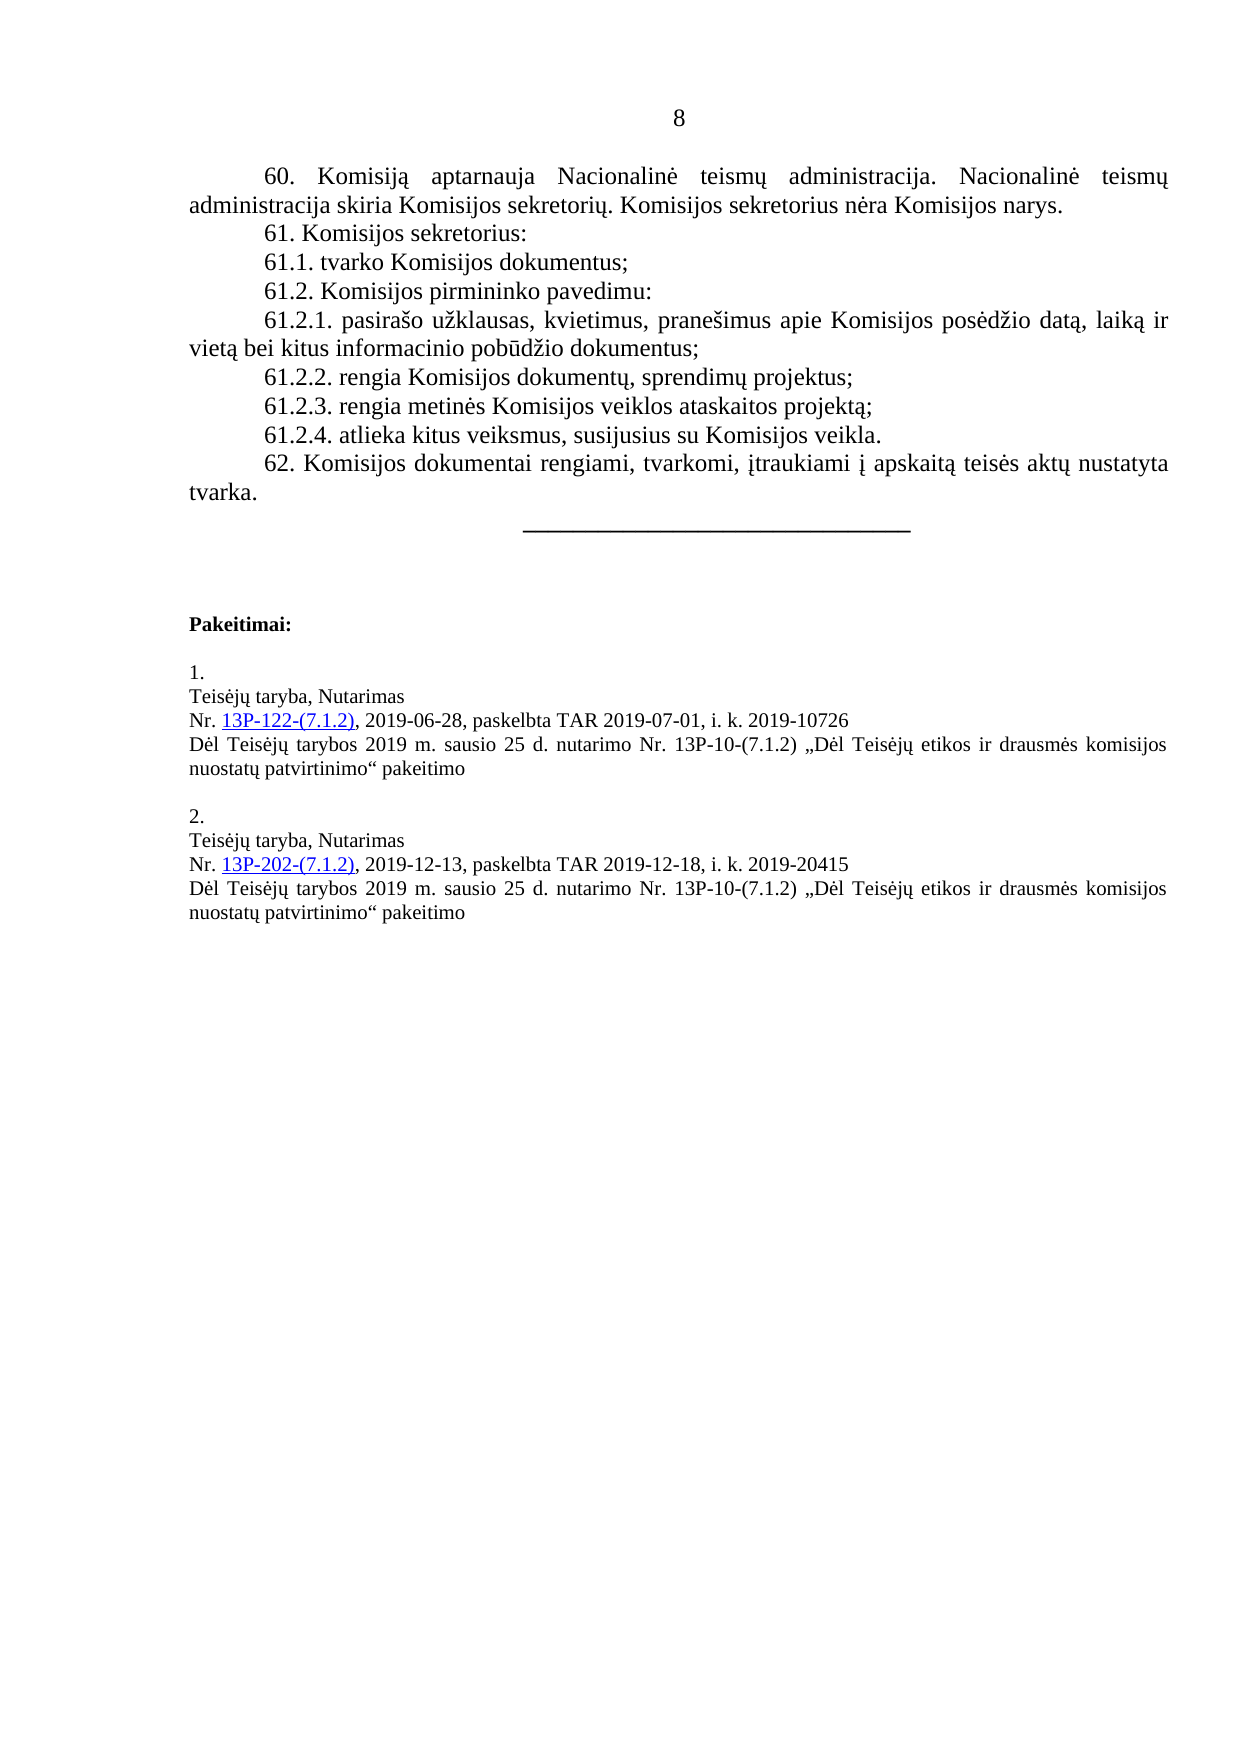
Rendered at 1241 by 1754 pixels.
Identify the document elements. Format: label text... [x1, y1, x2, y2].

text Teisėjų taryba, Nutarimas [189, 828, 1169, 852]
text Dėl Teisėjų tarybos 2019 m. sausio 25 d. nutarimo Nr. 13P-10-(7.1.2) „Dėl Teisėjų etikos ir drausmės komisijos nuostatų patvirtinimo“ pakeitimo [189, 732, 1169, 780]
text _______________________________ [189, 506, 1169, 535]
text Nr. 13P-202-(7.1.2), 2019-12-13, paskelbta TAR 2019-12-18, i. k. 2019-20415 [189, 852, 1169, 876]
text 2. [189, 804, 1169, 828]
text 61.2.1. pasirašo užklausas, kvietimus, pranešimus apie Komisijos posėdžio datą, laiką ir vietą bei kitus informacinio pobūdžio dokumentus; [189, 305, 1169, 362]
text 61.2.2. rengia Komisijos dokumentų, sprendimų projektus; [189, 362, 1169, 391]
text 1. [189, 660, 1169, 684]
text Dėl Teisėjų tarybos 2019 m. sausio 25 d. nutarimo Nr. 13P-10-(7.1.2) „Dėl Teisėjų etikos ir drausmės komisijos nuostatų patvirtinimo“ pakeitimo [189, 876, 1169, 924]
text 61.1. tvarko Komisijos dokumentus; [189, 247, 1169, 276]
text 62. Komisijos dokumentai rengiami, tvarkomi, įtraukiami į apskaitą teisės aktų nustatyta tvarka. [189, 448, 1169, 506]
text Nr. 13P-122-(7.1.2), 2019-06-28, paskelbta TAR 2019-07-01, i. k. 2019-10726 [189, 708, 1169, 732]
text 61.2. Komisijos pirmininko pavedimu: [189, 276, 1169, 305]
text 60. Komisiją aptarnauja Nacionalinė teismų administracija. Nacionalinė teismų administracija skiria Komisijos sekretorių. Komisijos sekretorius nėra Komisijos narys. [189, 161, 1169, 218]
text 61. Komisijos sekretorius: [189, 218, 1169, 247]
text 61.2.3. rengia metinės Komisijos veiklos ataskaitos projektą; [189, 391, 1169, 420]
text 61.2.4. atlieka kitus veiksmus, susijusius su Komisijos veikla. [189, 420, 1169, 448]
text Teisėjų taryba, Nutarimas [189, 684, 1169, 708]
text Pakeitimai: [189, 612, 1169, 636]
